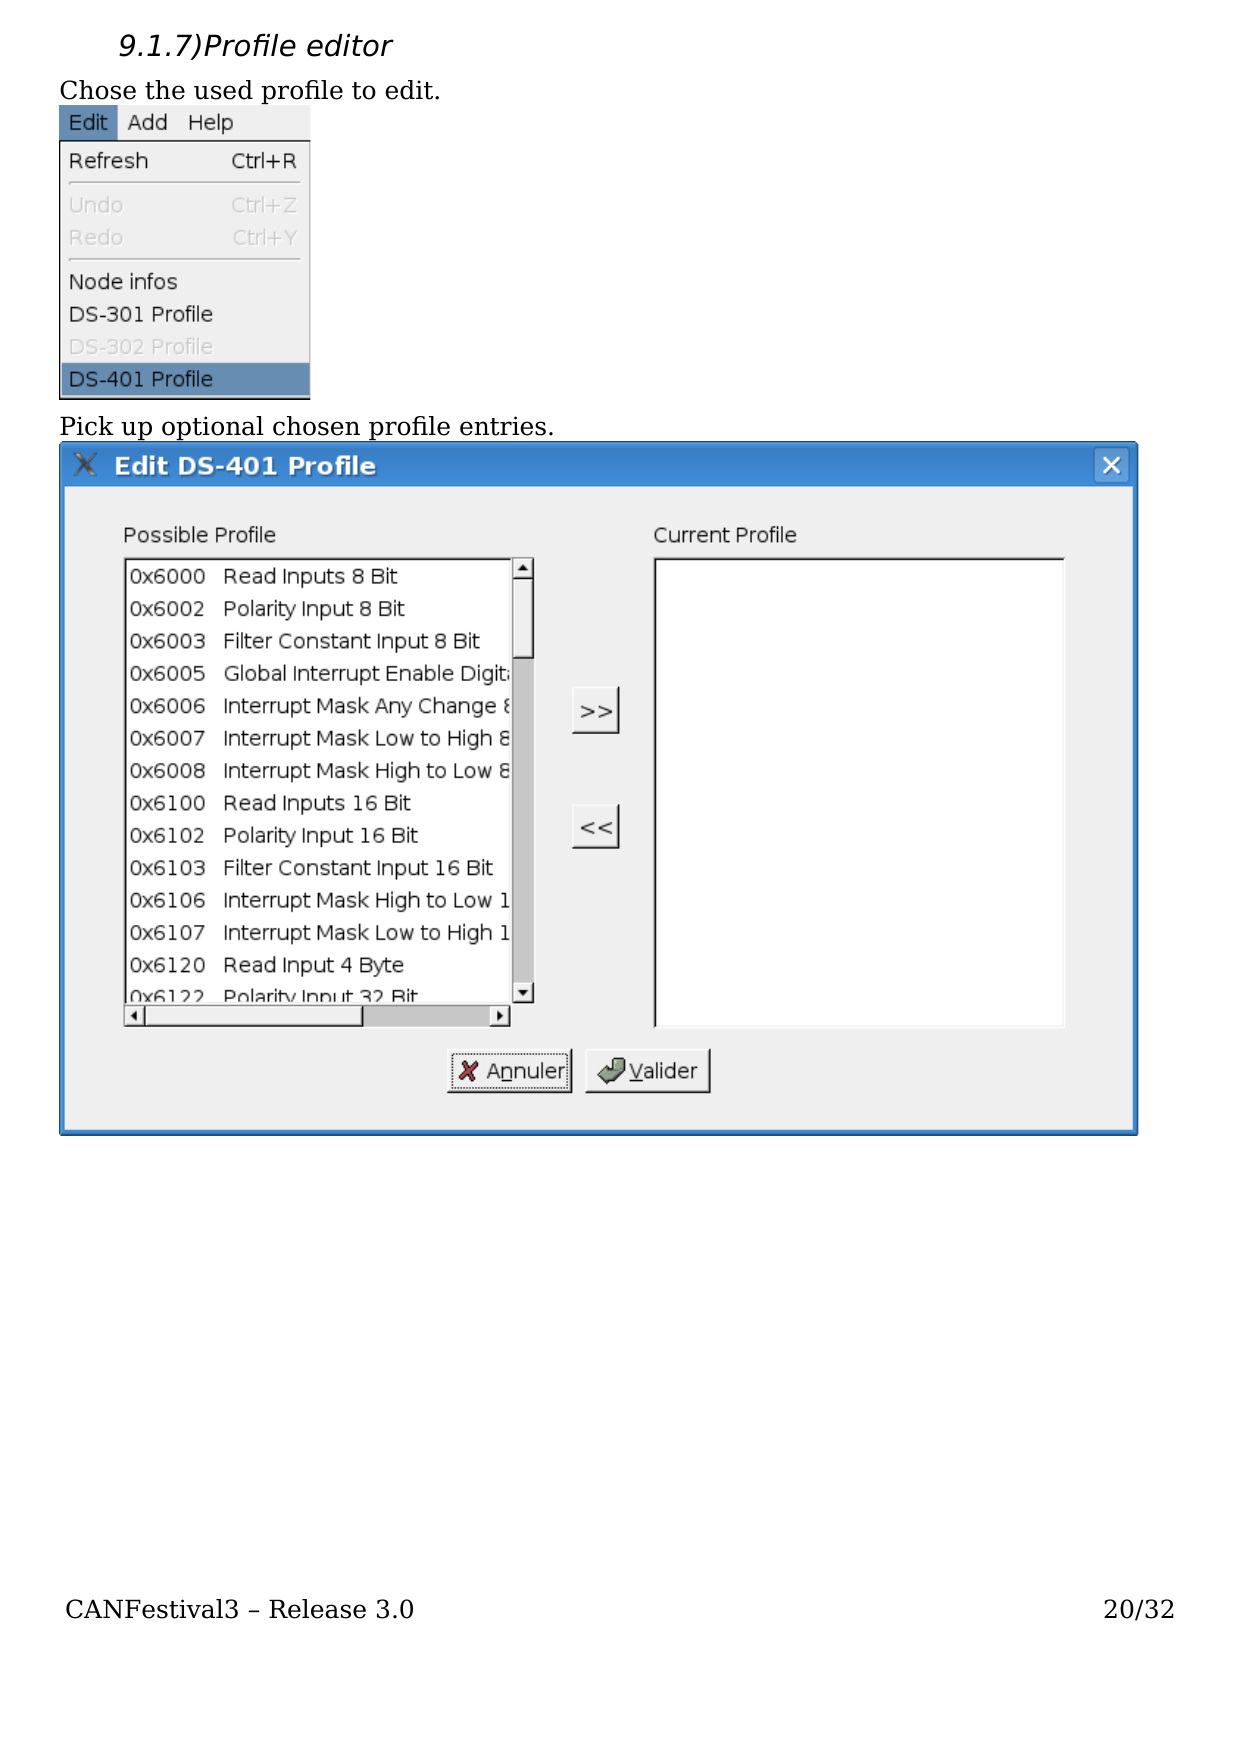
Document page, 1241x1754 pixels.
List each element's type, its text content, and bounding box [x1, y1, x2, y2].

text Chose the used profile to edit. [59, 76, 1181, 400]
picture [59, 105, 311, 400]
subtitle Profile editor [59, 29, 1181, 64]
picture [59, 441, 1139, 1136]
text Pick up optional chosen profile entries. [59, 412, 1181, 1136]
